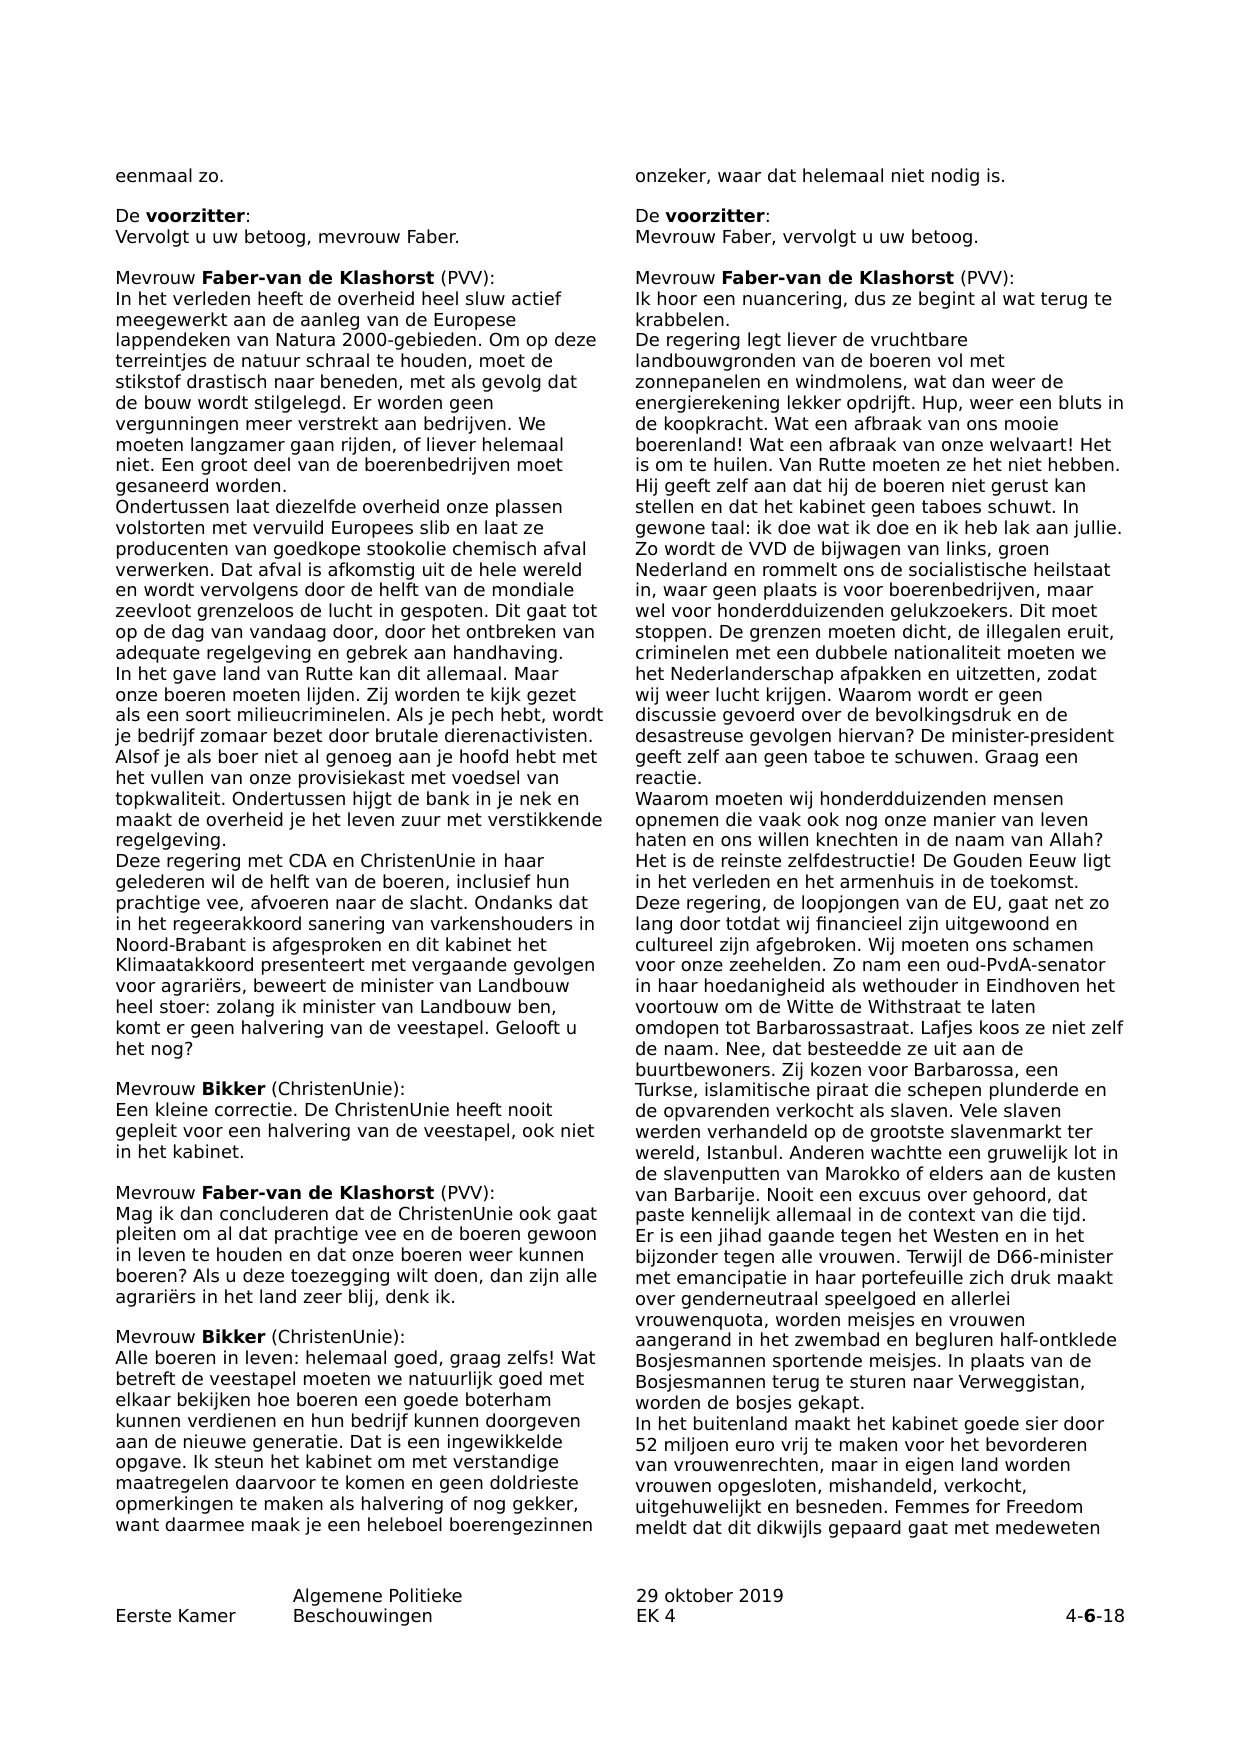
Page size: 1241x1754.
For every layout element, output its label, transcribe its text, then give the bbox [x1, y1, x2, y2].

text In het verleden heeft de overheid heel sluw actief meegewerkt aan de aanleg van de Europese lappendeken van Natura 2000-gebieden. Om op deze terreintjes de natuur schraal te houden, moet de stikstof drastisch naar beneden, met als gevolg dat de bouw wordt stilgelegd. Er worden geen vergunningen meer verstrekt aan bedrijven. We moeten langzamer gaan rijden, of liever helemaal niet. Een groot deel van de boerenbedrijven moet gesaneerd worden. [115, 288, 605, 497]
text Er is een jihad gaande tegen het Westen en in het bijzonder tegen alle vrouwen. Terwijl de D66-minister met emancipatie in haar portefeuille zich druk maakt over genderneutraal speelgoed en allerlei vrouwenquota, worden meisjes en vrouwen aangerand in het zwembad en begluren half-ontklede Bosjesmannen sportende meisjes. In plaats van de Bosjesmannen terug te sturen naar Verweggistan, worden de bosjes gekapt. [635, 1226, 1125, 1413]
text In het gave land van Rutte kan dit allemaal. Maar onze boeren moeten lijden. Zij worden te kijk gezet als een soort milieucriminelen. Als je pech hebt, wordt je bedrijf zomaar bezet door brutale dierenactivisten. Alsof je als boer niet al genoeg aan je hoofd hebt met het vullen van onze provisiekast met voedsel van topkwaliteit. Ondertussen hijgt de bank in je nek en maakt de overheid je het leven zuur met verstikkende regelgeving. [115, 663, 605, 851]
text De regering legt liever de vruchtbare landbouwgronden van de boeren vol met zonnepanelen en windmolens, wat dan weer de energierekening lekker opdrijft. Hup, weer een bluts in de koopkracht. Wat een afbraak van ons mooie boerenland! Wat een afbraak van onze welvaart! Het is om te huilen. Van Rutte moeten ze het niet hebben. Hij geeft zelf aan dat hij de boeren niet gerust kan stellen en dat het kabinet geen taboes schuwt. In gewone taal: ik doe wat ik doe en ik heb lak aan jullie. Zo wordt de VVD de bijwagen van links, groen Nederland en rommelt ons de socialistische heilstaat in, waar geen plaats is voor boerenbedrijven, maar wel voor honderdduizenden gelukzoekers. Dit moet stoppen. De grenzen moeten dicht, de illegalen eruit, criminelen met een dubbele nationaliteit moeten we het Nederlanderschap afpakken en uitzetten, zodat wij weer lucht krijgen. Waarom wordt er geen discussie gevoerd over de bevolkingsdruk en de desastreuse gevolgen hiervan? De minister-president geeft zelf aan geen taboe te schuwen. Graag een reactie. [635, 330, 1125, 788]
text Ondertussen laat diezelfde overheid onze plassen volstorten met vervuild Europees slib en laat ze producenten van goedkope stookolie chemisch afval verwerken. Dat afval is afkomstig uit de hele wereld en wordt vervolgens door de helft van de mondiale zeevloot grenzeloos de lucht in gespoten. Dit gaat tot op de dag van vandaag door, door het ontbreken van adequate regelgeving en gebrek aan handhaving. [115, 497, 605, 663]
text Mevrouw Faber-van de Klashorst (PVV): [115, 268, 605, 288]
text Mevrouw Bikker (ChristenUnie): [115, 1079, 605, 1100]
text In het buitenland maakt het kabinet goede sier door 52 miljoen euro vrij te maken voor het bevorderen van vrouwenrechten, maar in eigen land worden vrouwen opgesloten, mishandeld, verkocht, uitgehuwelijkt en besneden. Femmes for Freedom meldt dat dit dikwijls gepaard gaat met medeweten [635, 1413, 1125, 1538]
text De voorzitter: [635, 206, 1125, 227]
text Alle boeren in leven: helemaal goed, graag zelfs! Wat betreft de veestapel moeten we natuurlijk goed met elkaar bekijken hoe boeren een goede boterham kunnen verdienen en hun bedrijf kunnen doorgeven aan de nieuwe generatie. Dat is een ingewikkelde opgave. Ik steun het kabinet om met verstandige maatregelen daarvoor te komen en geen doldrieste opmerkingen te maken als halvering of nog gekker, want daarmee maak je een heleboel boerengezinnen [115, 1348, 605, 1536]
text Waarom moeten wij honderdduizenden mensen opnemen die vaak ook nog onze manier van leven haten en ons willen knechten in de naam van Allah? Het is de reinste zelfdestructie! De Gouden Eeuw ligt in het verleden en het armenhuis in de toekomst. Deze regering, de loopjongen van de EU, gaat net zo lang door totdat wij financieel zijn uitgewoond en cultureel zijn afgebroken. Wij moeten ons schamen voor onze zeehelden. Zo nam een oud-PvdA-senator in haar hoedanigheid als wethouder in Eindhoven het voortouw om de Witte de Withstraat te laten omdopen tot Barbarossastraat. Lafjes koos ze niet zelf de naam. Nee, dat besteedde ze uit aan de buurtbewoners. Zij kozen voor Barbarossa, een Turkse, islamitische piraat die schepen plunderde en de opvarenden verkocht als slaven. Vele slaven werden verhandeld op de grootste slavenmarkt ter wereld, Istanbul. Anderen wachtte een gruwelijk lot in de slavenputten van Marokko of elders aan de kusten van Barbarije. Nooit een excuus over gehoord, dat paste kennelijk allemaal in de context van die tijd. [635, 788, 1125, 1226]
text onzeker, waar dat helemaal niet nodig is. [635, 165, 1125, 186]
text Mevrouw Bikker (ChristenUnie): [115, 1327, 605, 1348]
text eenmaal zo. [115, 165, 605, 186]
text Ik hoor een nuancering, dus ze begint al wat terug te krabbelen. [635, 288, 1125, 330]
text Een kleine correctie. De ChristenUnie heeft nooit gepleit voor een halvering van de veestapel, ook niet in het kabinet. [115, 1100, 605, 1162]
text Mevrouw Faber, vervolgt u uw betoog. [635, 227, 1125, 248]
text Mevrouw Faber-van de Klashorst (PVV): [115, 1182, 605, 1203]
text Mag ik dan concluderen dat de ChristenUnie ook gaat pleiten om al dat prachtige vee en de boeren gewoon in leven te houden en dat onze boeren weer kunnen boeren? Als u deze toezegging wilt doen, dan zijn alle agrariërs in het land zeer blij, denk ik. [115, 1203, 605, 1307]
text De voorzitter: [115, 206, 605, 227]
text Vervolgt u uw betoog, mevrouw Faber. [115, 227, 605, 248]
text Deze regering met CDA en ChristenUnie in haar gelederen wil de helft van de boeren, inclusief hun prachtige vee, afvoeren naar de slacht. Ondanks dat in het regeerakkoord sanering van varkenshouders in Noord-Brabant is afgesproken en dit kabinet het Klimaatakkoord presenteert met vergaande gevolgen voor agrariërs, beweert de minister van Landbouw heel stoer: zolang ik minister van Landbouw ben, komt er geen halvering van de veestapel. Gelooft u het nog? [115, 851, 605, 1059]
text Mevrouw Faber-van de Klashorst (PVV): [635, 268, 1125, 288]
